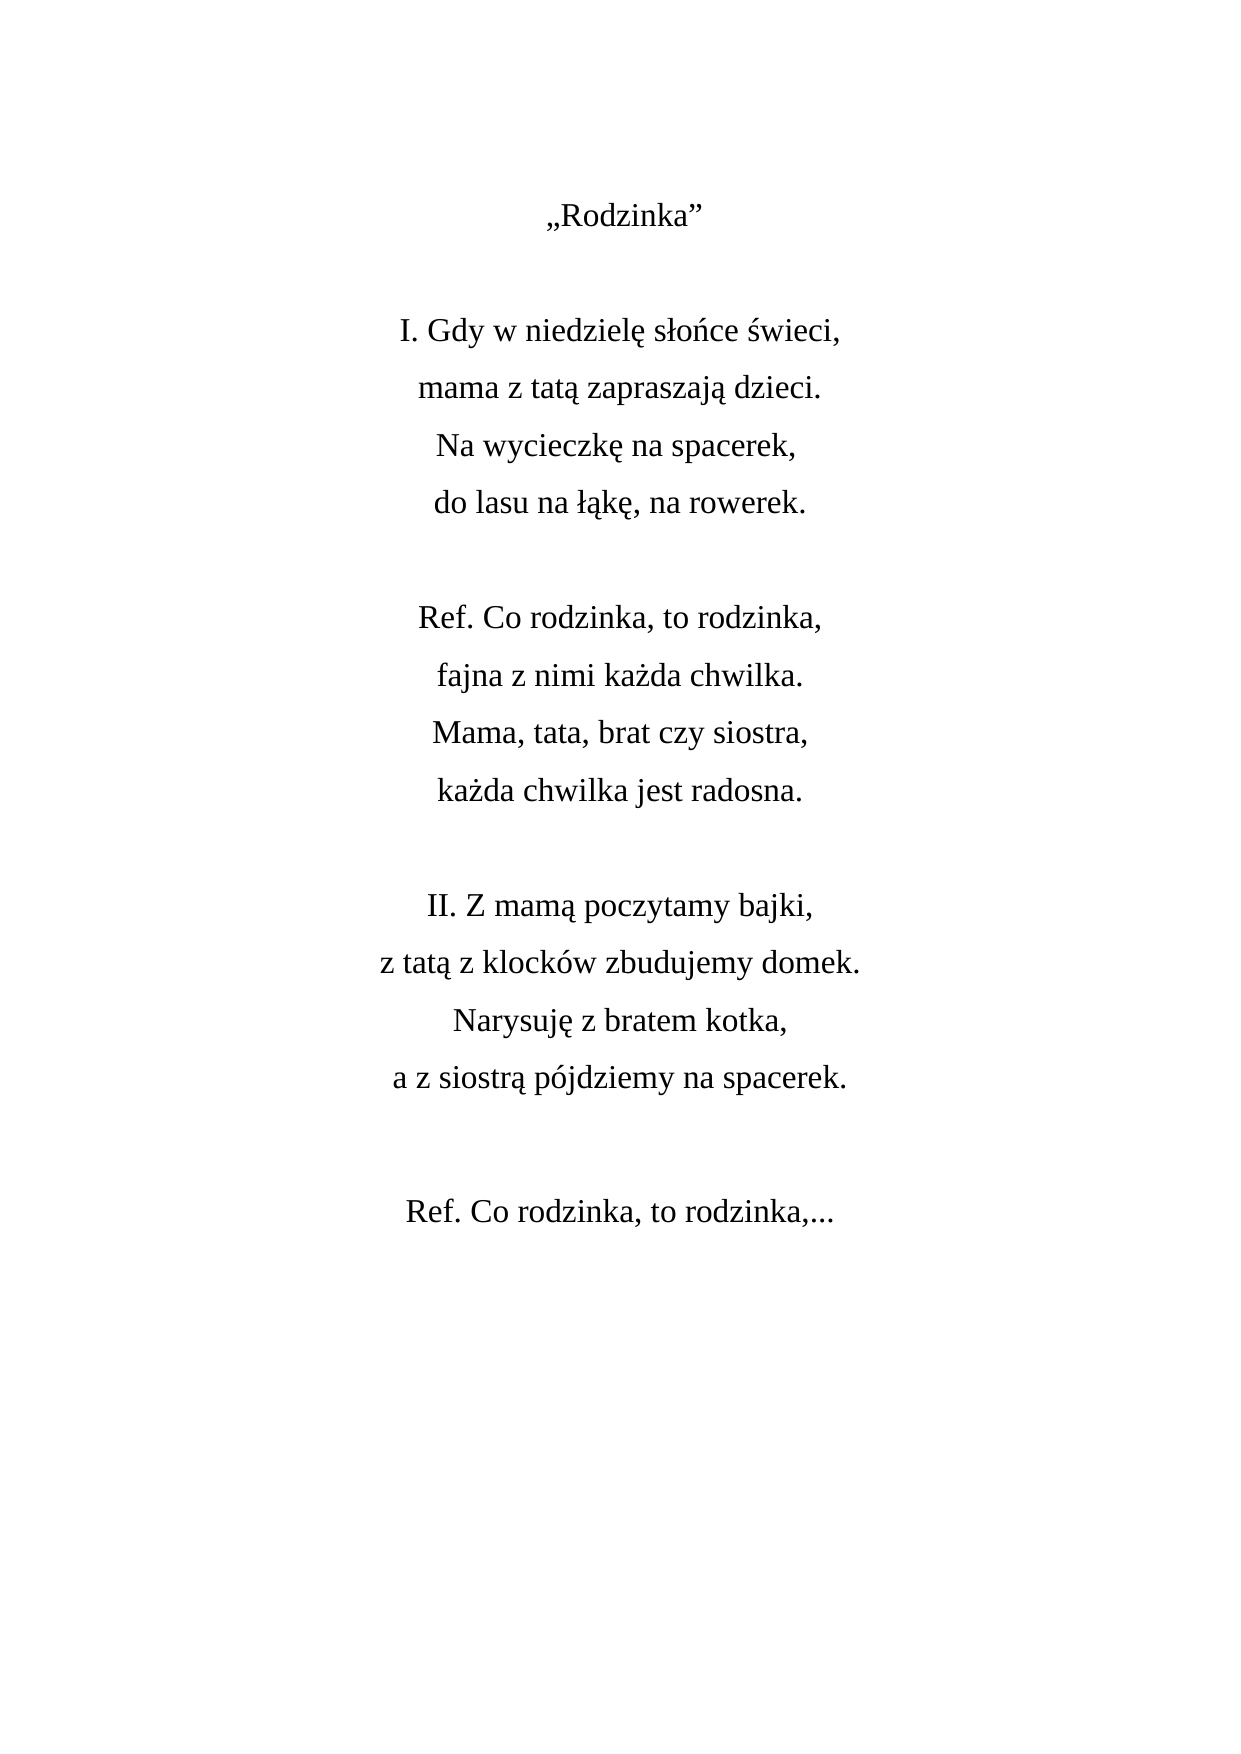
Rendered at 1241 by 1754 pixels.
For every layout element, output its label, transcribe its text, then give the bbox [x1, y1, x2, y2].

text I. Gdy w niedzielę słońce świeci, mama z tatą zapraszają dzieci. Na wycieczkę na spacerek, do lasu na łąkę, na rowerek. Ref. Co rodzinka, to rodzinka, fajna z nimi każda chwilka. Mama, tata, brat czy siostra, każda chwilka jest radosna. [118, 310, 1122, 866]
list II. Z mamą poczytamy bajki, z tatą z klocków zbudujemy domek. Narysuję z bratem kotka, a z siostrą pójdziemy na spacerek. [118, 885, 1122, 1096]
text „Rodzinka” [118, 195, 1122, 271]
text Ref. Co rodzinka, to rodzinka,... [118, 1191, 1122, 1230]
